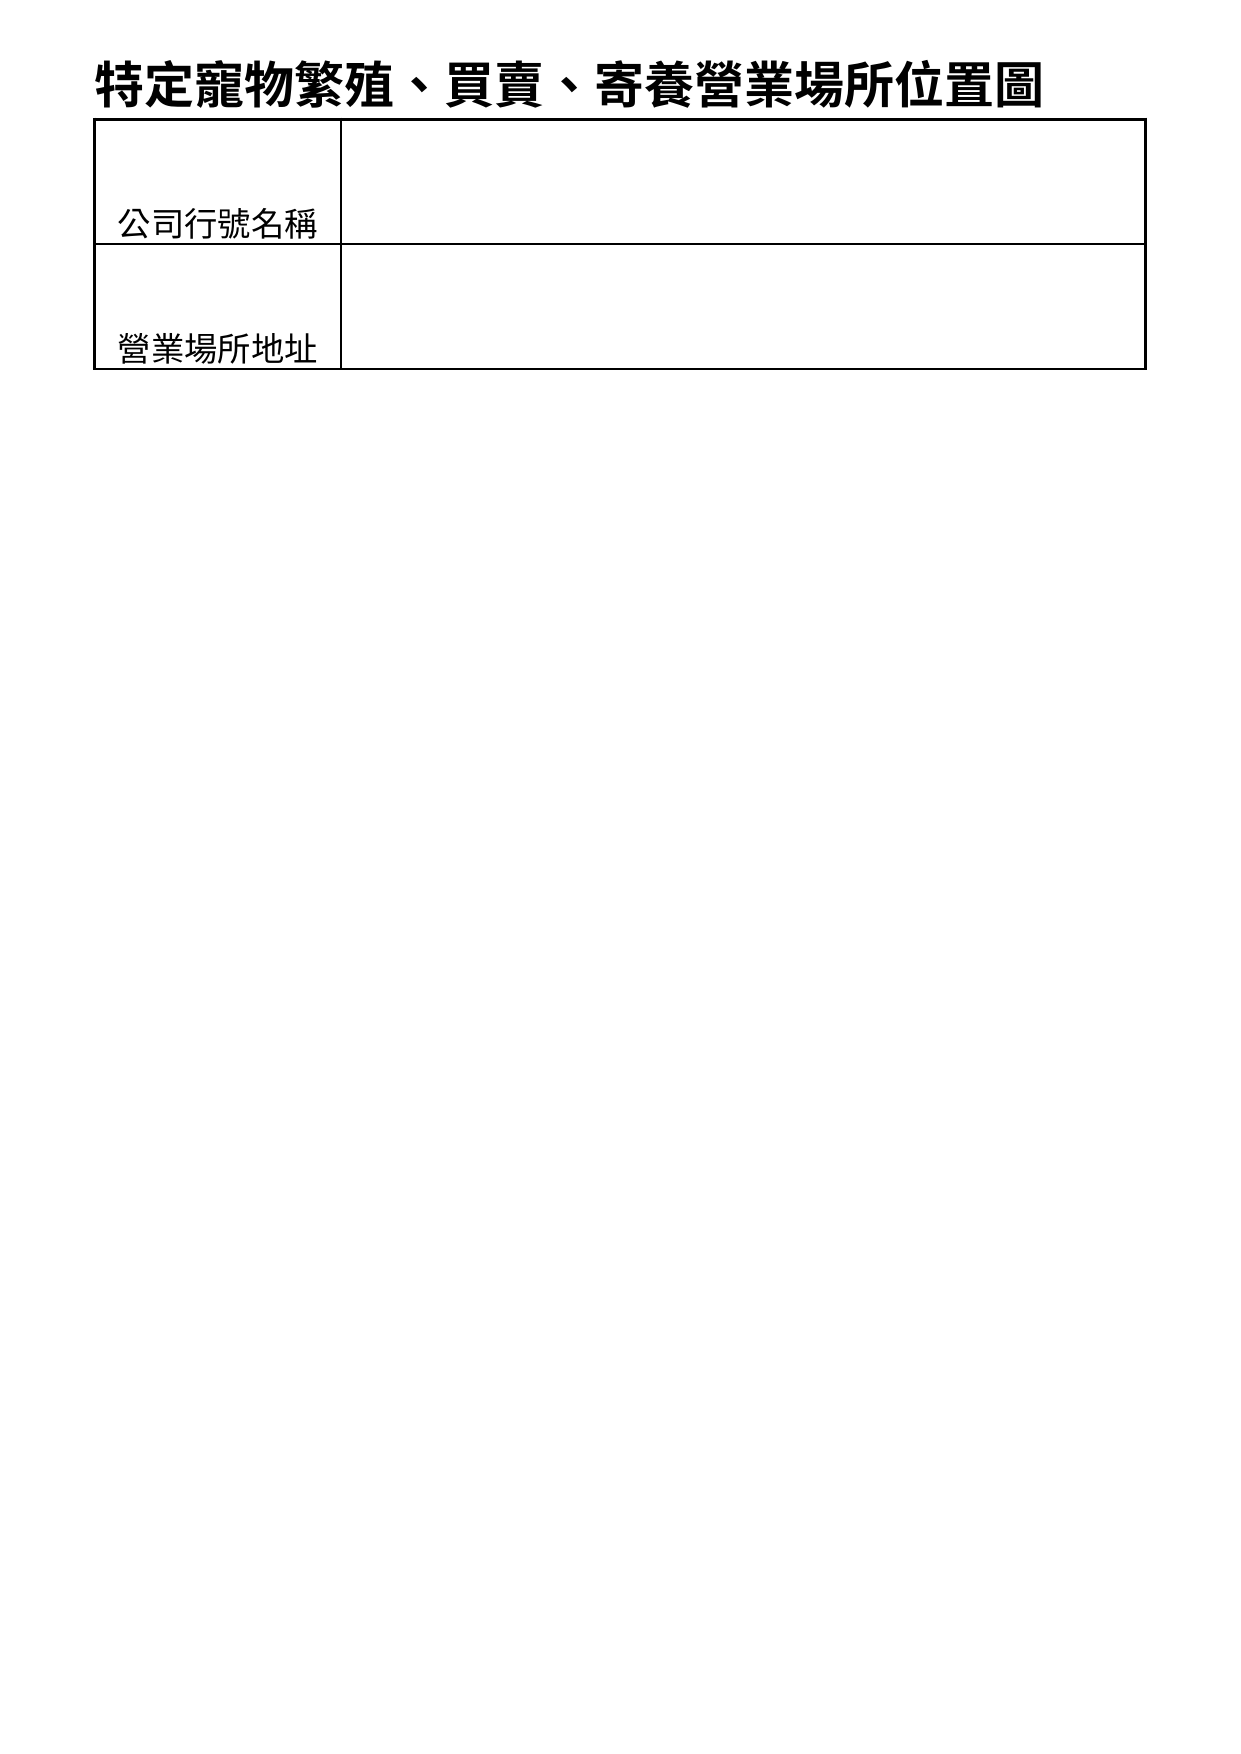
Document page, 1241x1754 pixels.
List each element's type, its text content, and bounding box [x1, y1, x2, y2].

table_header [342, 121, 1144, 243]
table_cell 營業場所地址 [96, 245, 340, 368]
table_header 公司行號名稱 [96, 121, 340, 243]
text 特定寵物繁殖、買賣、寄養營業場所位置圖 [94, 55, 1142, 116]
table_cell [342, 245, 1144, 368]
